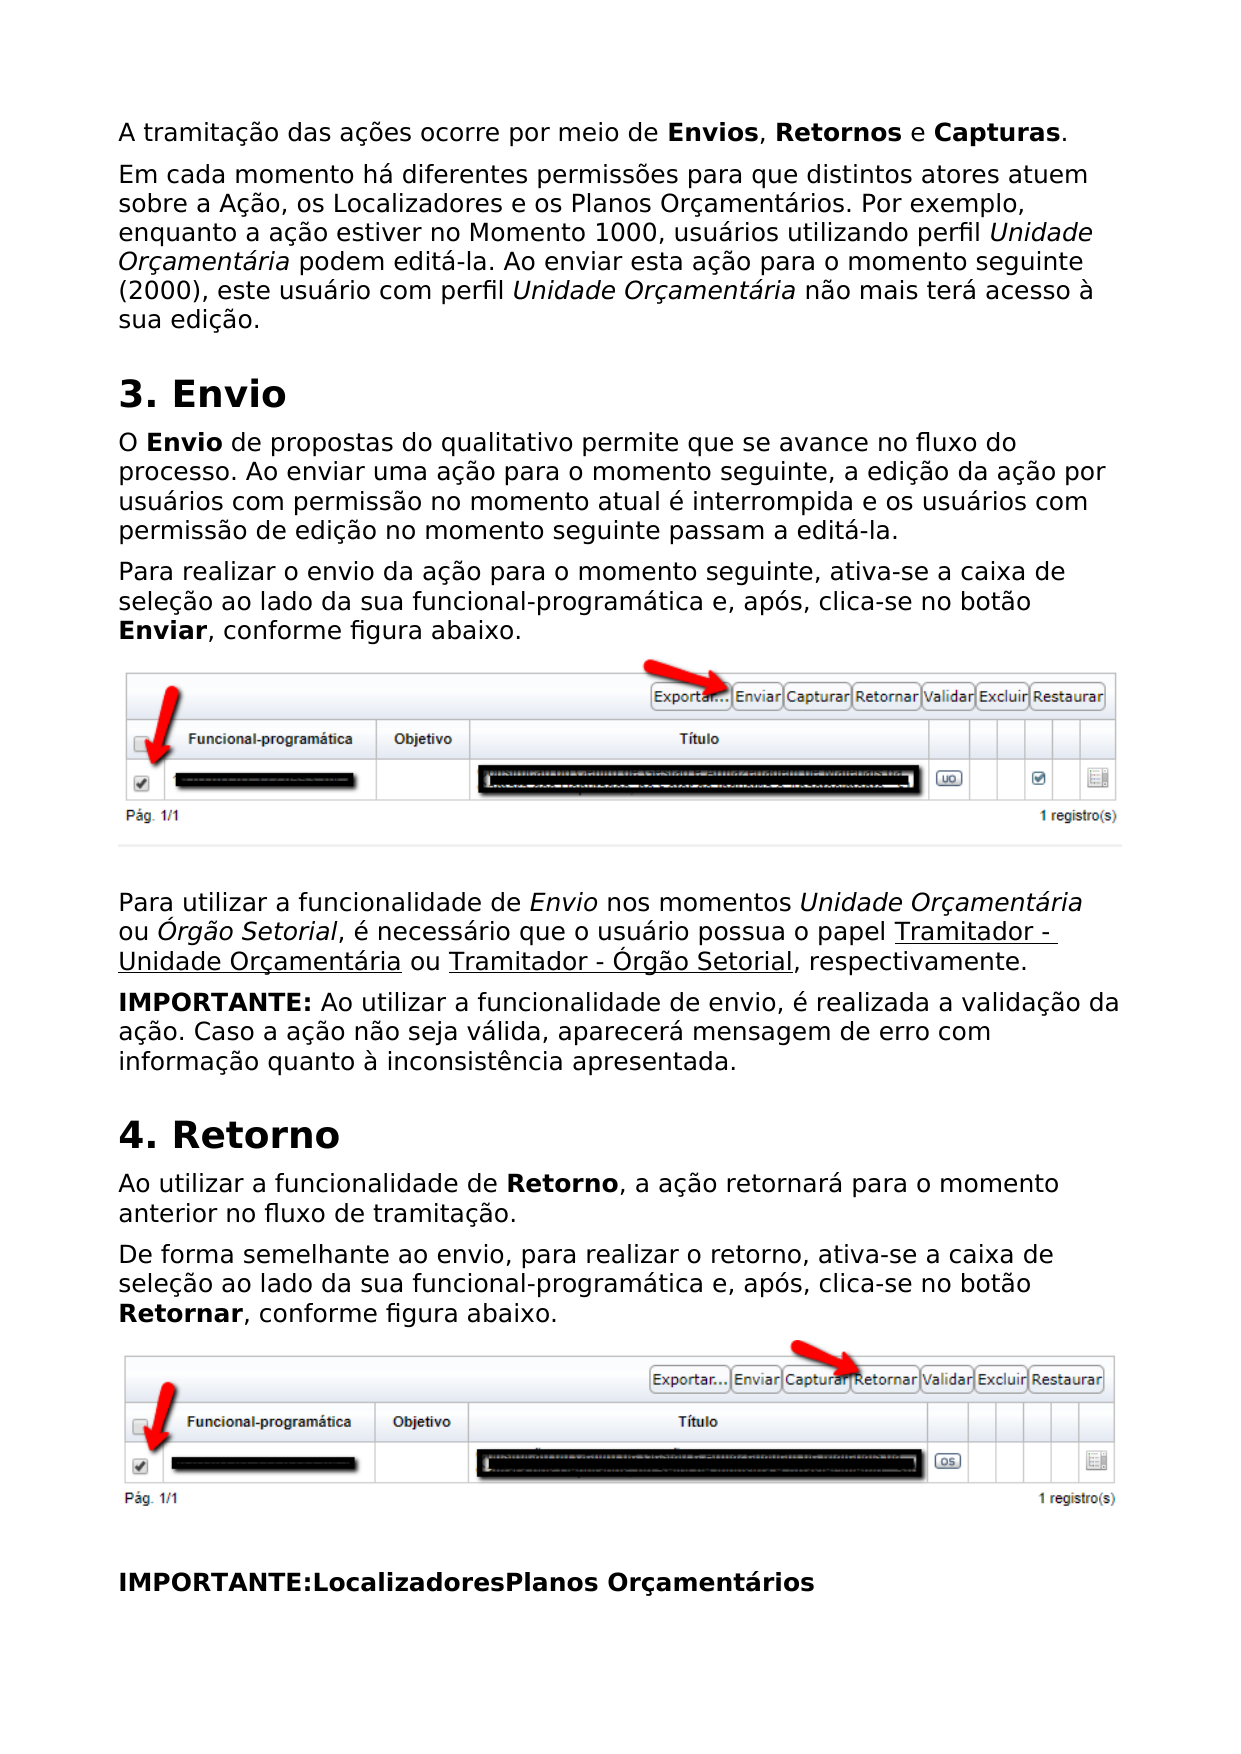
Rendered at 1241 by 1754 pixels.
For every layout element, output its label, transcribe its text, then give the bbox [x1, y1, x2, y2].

subtitle 3. Envio [118, 372, 1122, 416]
text A tramitação das ações ocorre por meio de Envios, Retornos e Capturas. [118, 118, 1122, 147]
subtitle 4. Retorno [118, 1113, 1122, 1157]
picture [118, 1340, 1123, 1527]
text IMPORTANTE: Ao utilizar a funcionalidade de envio, é realizada a validação da ação. Caso a ação não seja válida, aparecerá mensagem de erro com informação quanto à inconsistência apresentada. [118, 988, 1122, 1076]
text IMPORTANTE:LocalizadoresPlanos Orçamentários [118, 1569, 1122, 1598]
text Ao utilizar a funcionalidade de Retorno, a ação retornará para o momento anterior no fluxo de tramitação. [118, 1169, 1122, 1228]
text Para utilizar a funcionalidade de Envio nos momentos Unidade Orçamentária ou Órgão Setorial, é necessário que o usuário possua o papel Tramitador - Unidade Orçamentária ou Tramitador - Órgão Setorial, respectivamente. [118, 888, 1122, 976]
text O Envio de propostas do qualitativo permite que se avance no fluxo do processo. Ao enviar uma ação para o momento seguinte, a edição da ação por usuários com permissão no momento atual é interrompida e os usuários com permissão de edição no momento seguinte passam a editá-la. [118, 428, 1122, 545]
text De forma semelhante ao envio, para realizar o retorno, ativa-se a caixa de seleção ao lado da sua funcional-programática e, após, clica-se no botão Retornar, conforme figura abaixo. [118, 1240, 1122, 1328]
picture [118, 657, 1123, 847]
text Em cada momento há diferentes permissões para que distintos atores atuem sobre a Ação, os Localizadores e os Planos Orçamentários. Por exemplo, enquanto a ação estiver no Momento 1000, usuários utilizando perfil Unidade Orçamentária podem editá-la. Ao enviar esta ação para o momento seguinte (2000), este usuário com perfil Unidade Orçamentária não mais terá acesso à sua edição. [118, 160, 1122, 335]
text Para realizar o envio da ação para o momento seguinte, ativa-se a caixa de seleção ao lado da sua funcional-programática e, após, clica-se no botão Enviar, conforme figura abaixo. [118, 558, 1122, 645]
